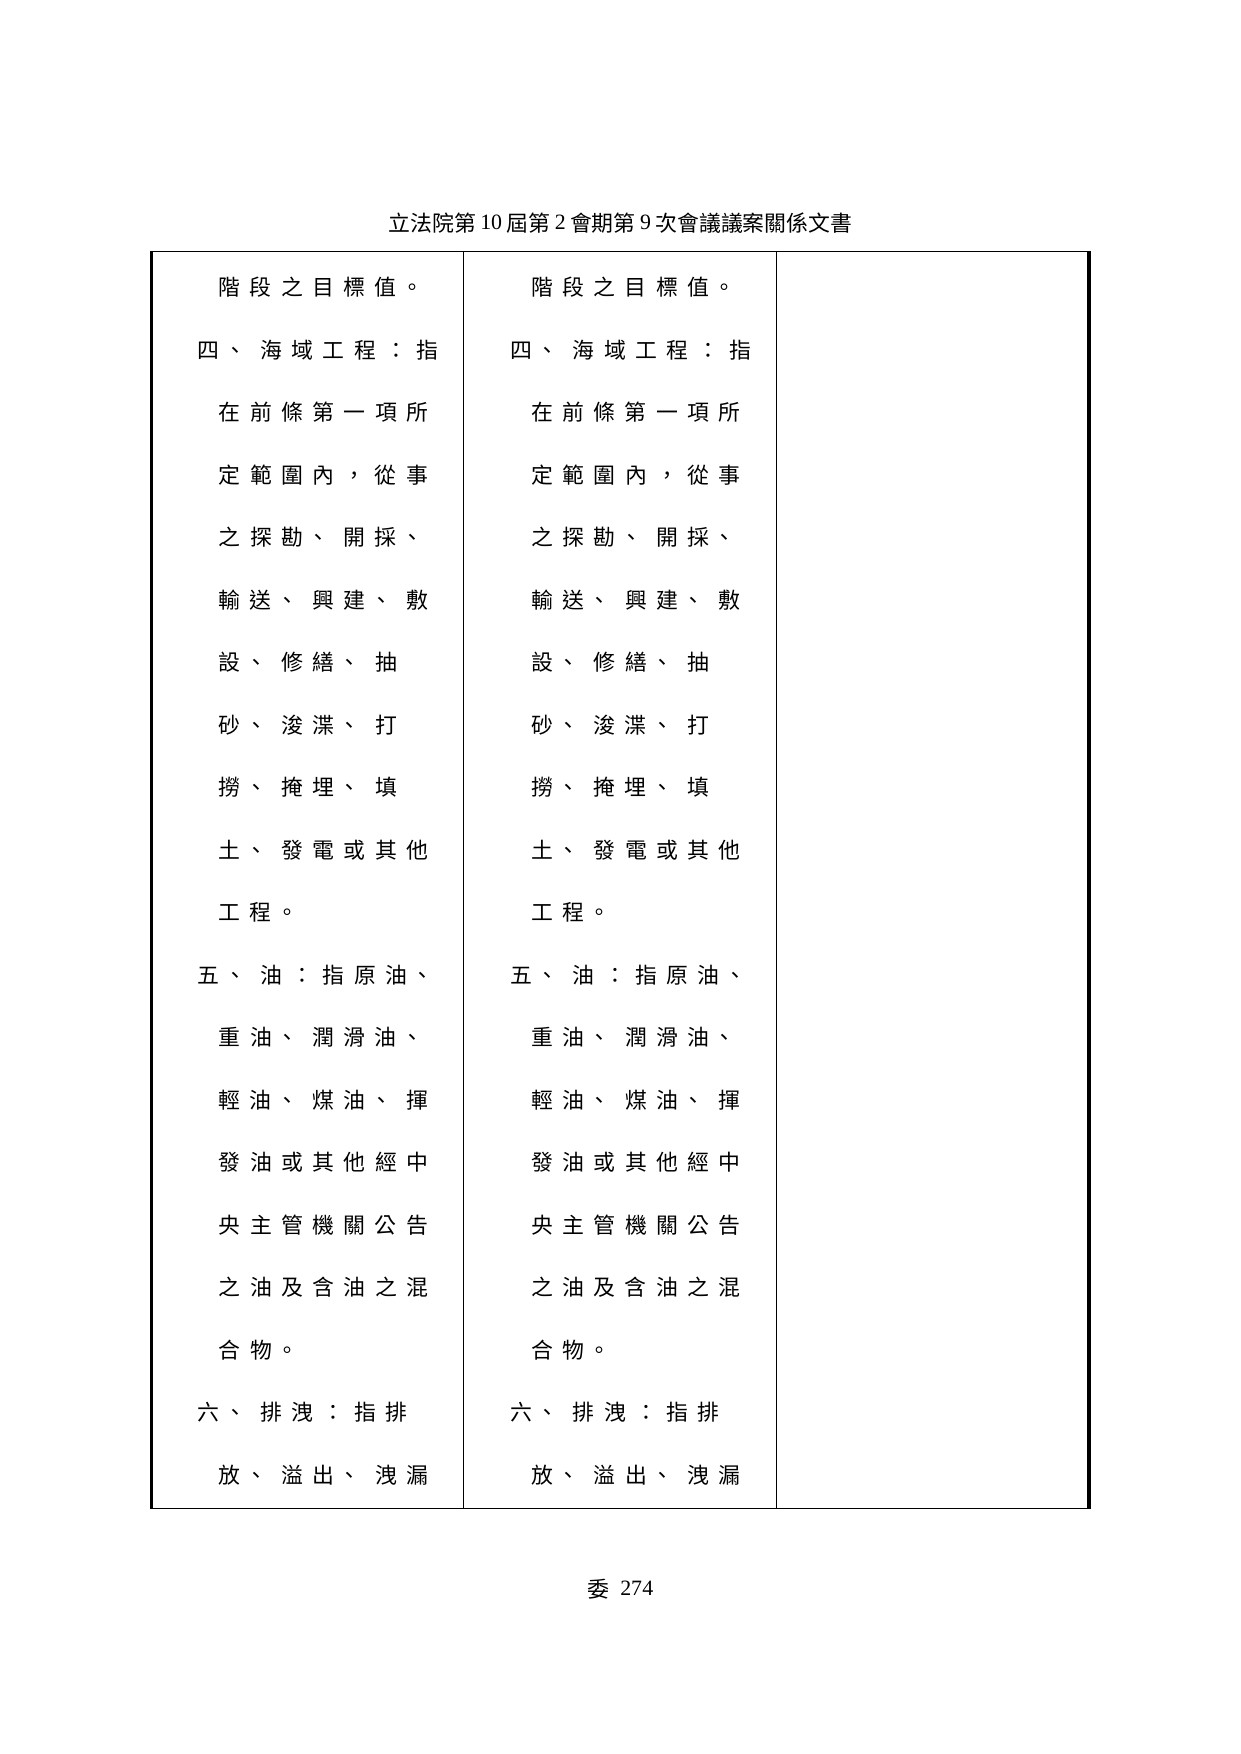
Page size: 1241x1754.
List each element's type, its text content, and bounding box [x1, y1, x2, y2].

table_cell 階段之目標值。 四、海域工程：指在前條第一項所定範圍內，從事之探勘、開採、輸送、興建、敷設、修繕、抽砂、浚渫、打撈、掩埋、填土、發電或其他工程。 五、油：指原油、重油、潤滑油、輕油、煤油、揮發油或其他經中央主管機關公告之油及含油之混合物。 六、排洩：指排放、溢出、洩漏 [464, 252, 776, 1508]
table_cell 階段之目標值。 四、海域工程：指在前條第一項所定範圍內，從事之探勘、開採、輸送、興建、敷設、修繕、抽砂、浚渫、打撈、掩埋、填土、發電或其他工程。 五、油：指原油、重油、潤滑油、輕油、煤油、揮發油或其他經中央主管機關公告之油及含油之混合物。 六、排洩：指排放、溢出、洩漏 [153, 252, 463, 1508]
table_cell [777, 252, 1087, 1508]
